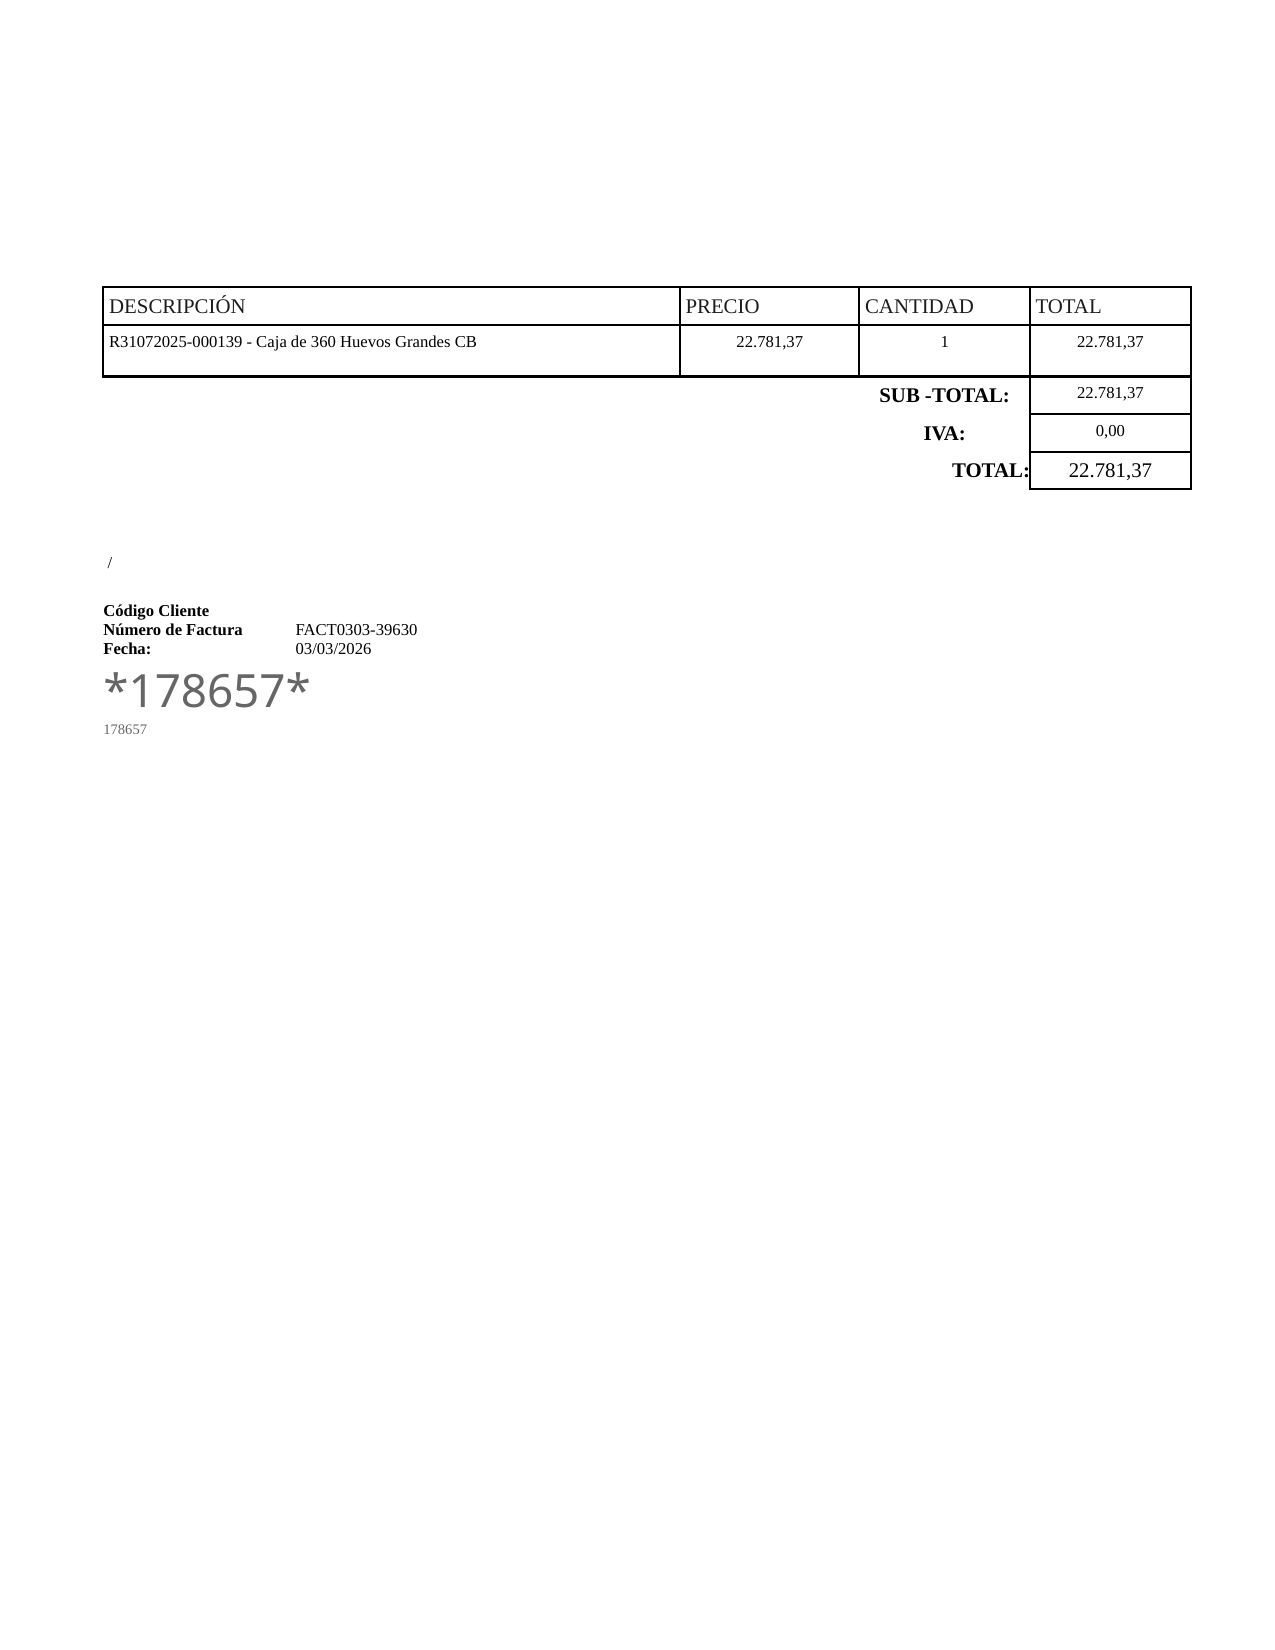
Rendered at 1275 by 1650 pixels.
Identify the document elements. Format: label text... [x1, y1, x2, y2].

table_header TOTAL [1031, 288, 1190, 323]
table_cell Número de Factura [103, 620, 295, 639]
table_cell R31072025-000139 - Caja de 360 Huevos Grandes CB [104, 326, 679, 375]
table_header [103, 490, 858, 514]
table_cell / [103, 553, 858, 572]
table_cell 22.781,37 [1031, 326, 1190, 375]
table_header [295, 601, 517, 620]
table_cell IVA: [859, 413, 1029, 451]
table_header DESCRIPCIÓN [104, 288, 679, 323]
table_cell 22.781,37 [1031, 453, 1190, 488]
table_cell 22.781,37 [681, 326, 858, 375]
table_cell 03/03/2026 [295, 639, 517, 658]
table_cell [103, 514, 858, 533]
table_header CANTIDAD [860, 288, 1029, 323]
table_cell [103, 378, 859, 488]
table_cell TOTAL: [859, 451, 1029, 488]
table_header Código Cliente [103, 601, 295, 620]
table_cell 22.781,37 [1031, 378, 1190, 413]
table_cell 1 [860, 326, 1029, 375]
table_header PRECIO [681, 288, 858, 323]
table_cell 0,00 [1031, 415, 1190, 451]
text *178657* [103, 658, 1137, 721]
text 178657 [103, 721, 1137, 737]
table_cell Fecha: [103, 639, 295, 658]
table_cell [103, 534, 858, 553]
table_cell FACT0303-39630 [295, 620, 517, 639]
table_cell SUB -TOTAL: [859, 378, 1029, 413]
